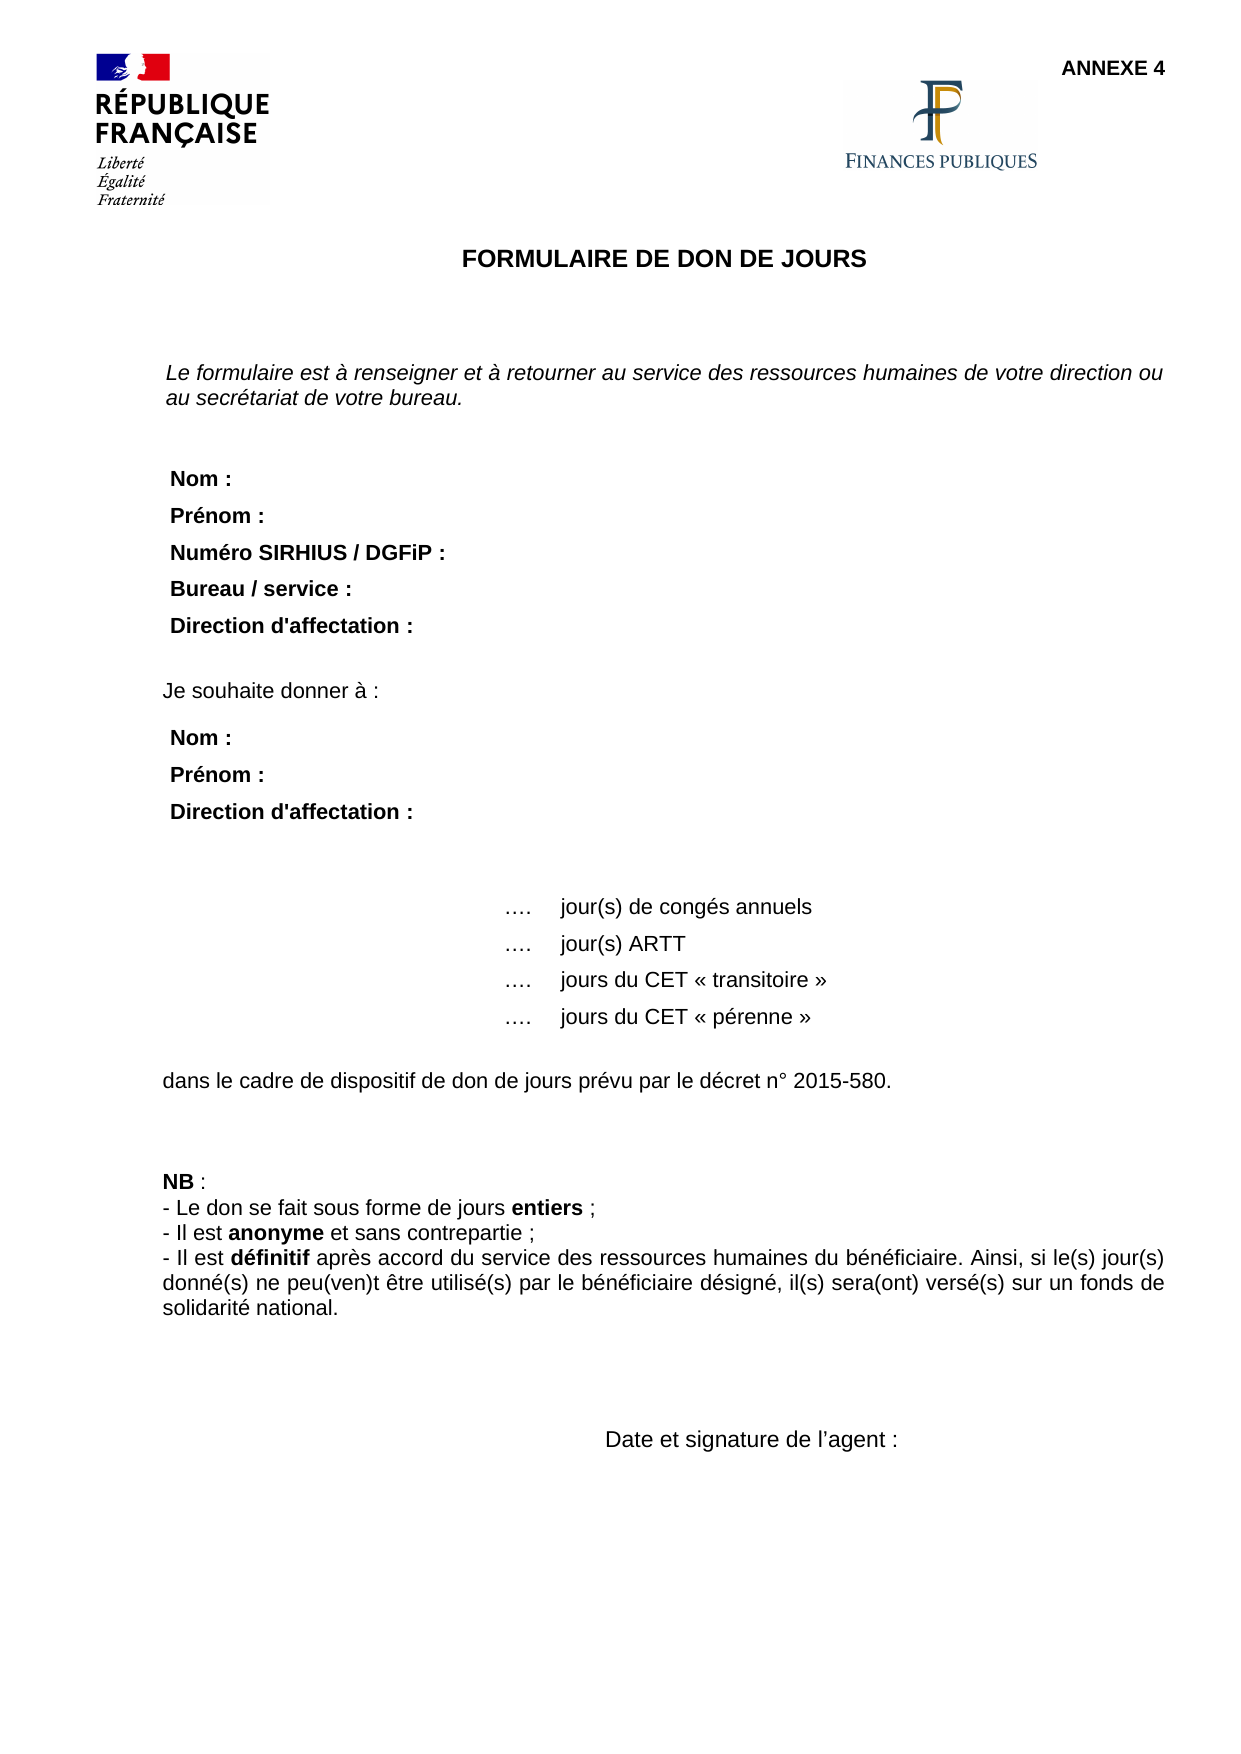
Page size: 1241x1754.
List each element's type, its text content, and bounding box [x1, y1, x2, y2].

table_cell [465, 756, 1166, 793]
table_header [465, 720, 1166, 756]
table_cell Direction d'affectation : [164, 607, 465, 644]
table_cell Direction d'affectation : [164, 793, 465, 829]
table_cell jour(s) ARTT [555, 925, 928, 962]
text Je souhaite donner à : [162, 677, 1046, 703]
text Le formulaire est à renseigner et à retourner au service des ressources humaines de votre direction ou au secrétariat de votre bureau. [166, 360, 1166, 410]
table_cell Numéro SIRHIUS / DGFiP : [164, 534, 465, 571]
picture [843, 80, 1038, 171]
text NB : [162, 1169, 1166, 1194]
table_cell [465, 534, 1166, 571]
text Date et signature de l’agent : [162, 1426, 1166, 1452]
text - Il est définitif après accord du service des ressources humaines du bénéficiaire. Ainsi, si le(s) jour(s) donné(s) ne peu(ven)t être utilisé(s) par le bénéficiaire désigné, il(s) sera(ont) versé(s) sur un fonds de solidarité national. [162, 1245, 1166, 1321]
table_cell [465, 793, 1166, 829]
table_cell Prénom : [164, 756, 465, 793]
table_cell jours du CET « transitoire » [555, 962, 928, 998]
table_cell jours du CET « pérenne » [555, 998, 928, 1035]
table_cell Prénom : [164, 497, 465, 534]
text dans le cadre de dispositif de don de jours prévu par le décret n° 2015-580. [162, 1068, 1166, 1094]
text - Le don se fait sous forme de jours entiers ; [162, 1194, 1166, 1220]
table_header Nom : [164, 461, 465, 497]
table_header Nom : [164, 720, 465, 756]
table_header …. [498, 888, 555, 925]
table_cell Bureau / service : [164, 571, 465, 607]
table_cell …. [498, 925, 555, 962]
text FORMULAIRE de don de jours [162, 244, 1166, 273]
table_header [465, 461, 1166, 497]
table_cell [465, 607, 1166, 644]
table_cell [465, 571, 1166, 607]
table_cell …. [498, 962, 555, 998]
table_cell [465, 497, 1166, 534]
text - Il est anonyme et sans contrepartie ; [162, 1220, 1166, 1245]
table_header jour(s) de congés annuels [555, 888, 928, 925]
picture [95, 53, 270, 205]
table_cell …. [498, 998, 555, 1035]
